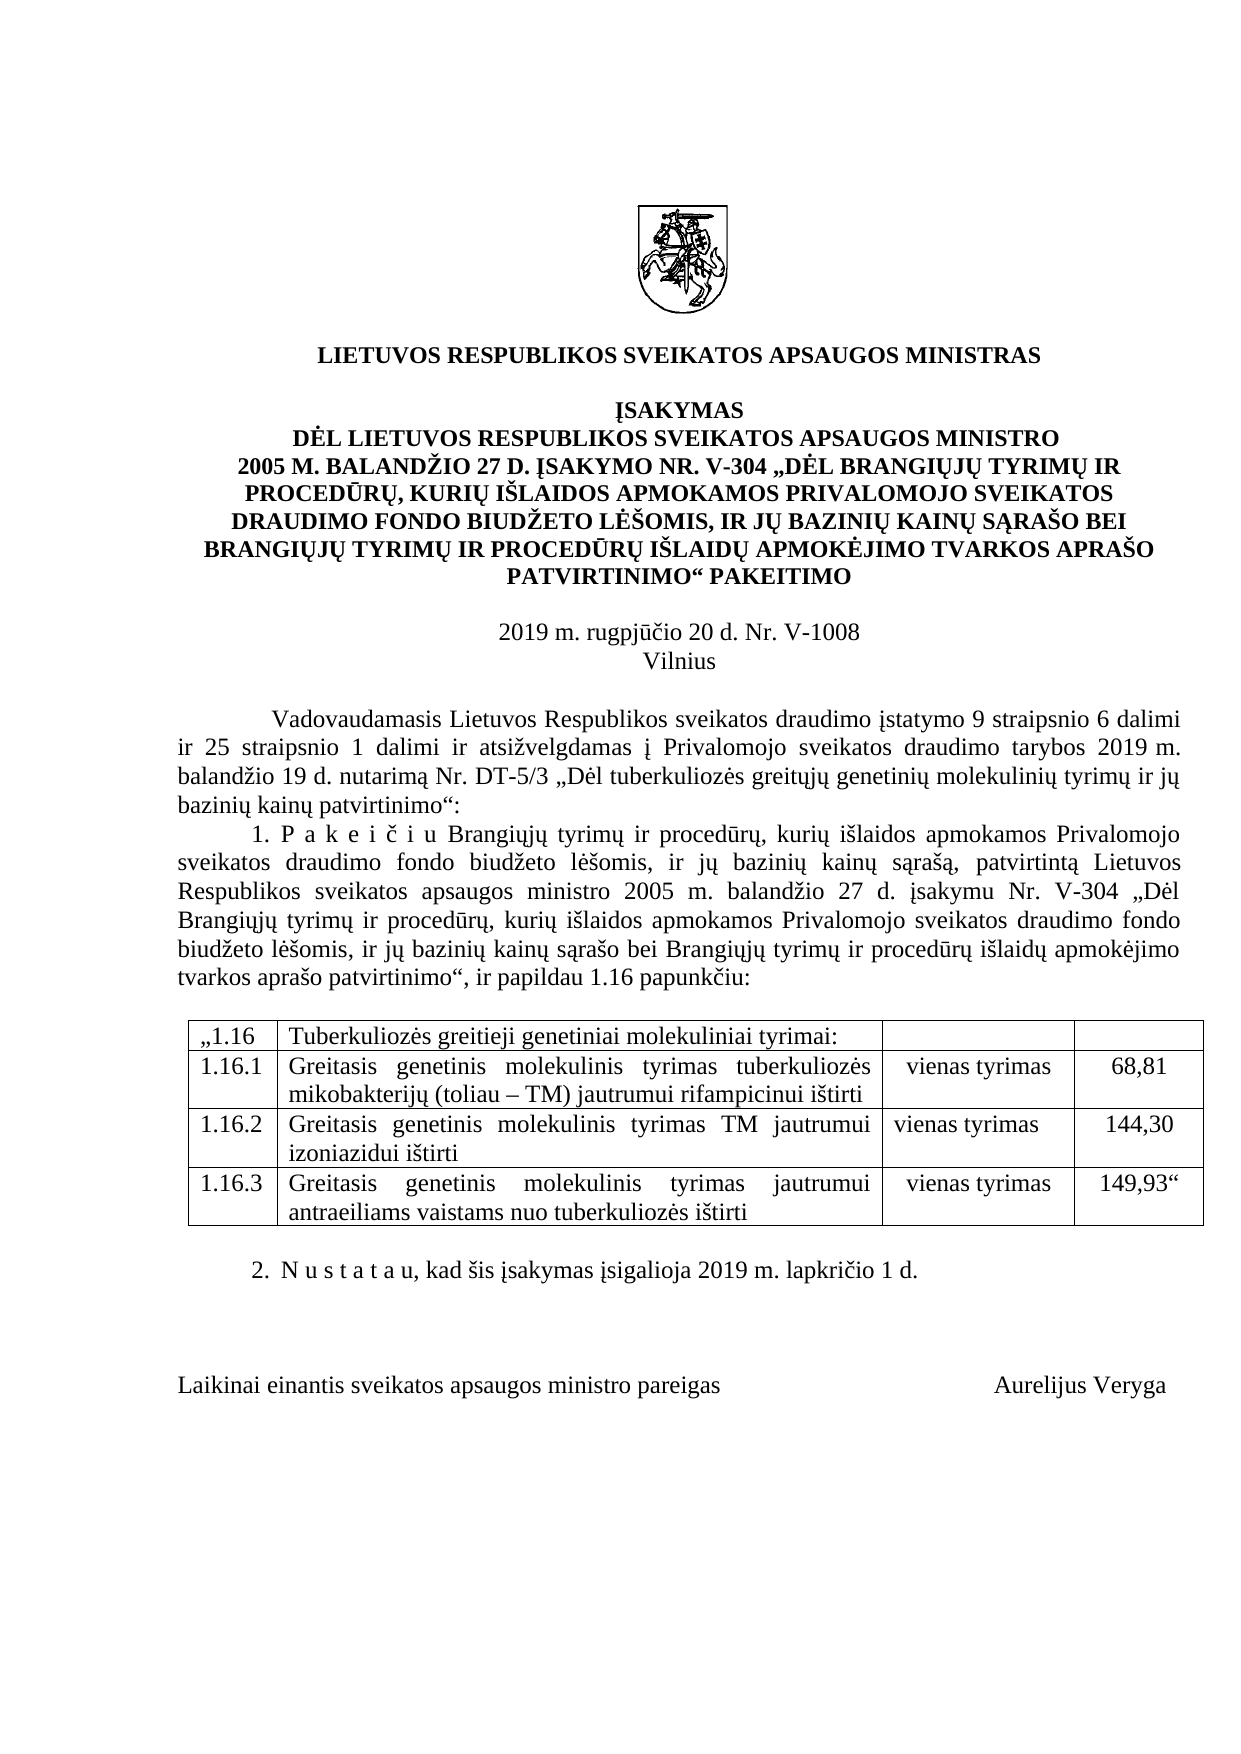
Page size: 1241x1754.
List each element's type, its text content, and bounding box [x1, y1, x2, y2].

table_cell 1.16.1 [189, 1051, 277, 1108]
table_header Tuberkuliozės greitieji genetiniai molekuliniai tyrimai: [278, 1021, 882, 1050]
table_cell Greitasis genetinis molekulinis tyrimas jautrumui antraeiliams vaistams nuo tuberkuliozės ištirti [278, 1168, 882, 1225]
table_cell vienas tyrimas [883, 1168, 1074, 1225]
text 2019 m. rugpjūčio 20 d. Nr. V-1008 [177, 617, 1181, 646]
table_cell 1.16.2 [189, 1109, 277, 1167]
text 1. P a k e i č i u Brangiųjų tyrimų ir procedūrų, kurių išlaidos apmokamos Privalomojo sveikatos draudimo fondo biudžeto lėšomis, ir jų bazinių kainų sąrašą, patvirtintą Lietuvos Respublikos sveikatos apsaugos ministro 2005 m. balandžio 27 d. įsakymu Nr. V-304 „Dėl Brangiųjų tyrimų ir procedūrų, kurių išlaidos apmokamos Privalomojo sveikatos draudimo fondo biudžeto lėšomis, ir jų bazinių kainų sąrašo bei Brangiųjų tyrimų ir procedūrų išlaidų apmokėjimo tvarkos aprašo patvirtinimo“, ir papildau 1.16 papunkčiu: [177, 819, 1181, 991]
table_header „1.16 [189, 1021, 277, 1050]
table_header [883, 1021, 1074, 1050]
text Vadovaudamasis Lietuvos Respublikos sveikatos draudimo įstatymo 9 straipsnio 6 dalimi ir 25 straipsnio 1 dalimi ir atsižvelgdamas į Privalomojo sveikatos draudimo tarybos 2019 m. balandžio 19 d. nutarimą Nr. DT-5/3 „Dėl tuberkuliozės greitųjų genetinių molekulinių tyrimų ir jų bazinių kainų patvirtinimo“: [177, 704, 1181, 819]
text Laikinai einantis sveikatos apsaugos ministro pareigas Aurelijus Veryga [177, 1370, 1181, 1399]
text DĖL LIETUVOS RESPUBLIKOS SVEIKATOS APSAUGOS MINISTRO [177, 424, 1181, 452]
table_cell Greitasis genetinis molekulinis tyrimas TM jautrumui izoniazidui ištirti [278, 1109, 882, 1167]
table_header [1075, 1021, 1203, 1050]
table_cell Greitasis genetinis molekulinis tyrimas tuberkuliozės mikobakterijų (toliau – TM) jautrumui rifampicinui ištirti [278, 1051, 882, 1108]
table_cell 144,30 [1075, 1109, 1203, 1167]
table_cell 68,81 [1075, 1051, 1203, 1108]
table_cell vienas tyrimas [883, 1109, 1074, 1167]
text 2005 M. BALANDŽIO 27 D. ĮSAKYMO NR. V-304 „DĖL BRANGIŲJŲ TYRIMŲ IR PROCEDŪRŲ, KURIŲ IŠLAIDOS APMOKAMOS PRIVALOMOJO SVEIKATOS DRAUDIMO FONDO BIUDŽETO LĖŠOMIS, IR JŲ BAZINIŲ KAINŲ SĄRAŠO BEI BRANGIŲJŲ TYRIMŲ IR PROCEDŪRŲ IŠLAIDŲ APMOKĖJIMO TVARKOS APRAŠO PATVIRTINIMO“ PAKEITIMO [177, 452, 1181, 590]
table_cell vienas tyrimas [883, 1051, 1074, 1108]
text 2. N u s t a t a u, kad šis įsakymas įsigalioja 2019 m. lapkričio 1 d. [177, 1255, 1181, 1284]
text LIETUVOS RESPUBLIKOS SVEIKATOS APSAUGOS MINISTRAS [177, 341, 1181, 369]
text ĮSAKYMAS [177, 397, 1181, 424]
text Vilnius [177, 646, 1181, 675]
table_cell 1.16.3 [189, 1168, 277, 1225]
table_cell 149,93“ [1075, 1168, 1203, 1225]
